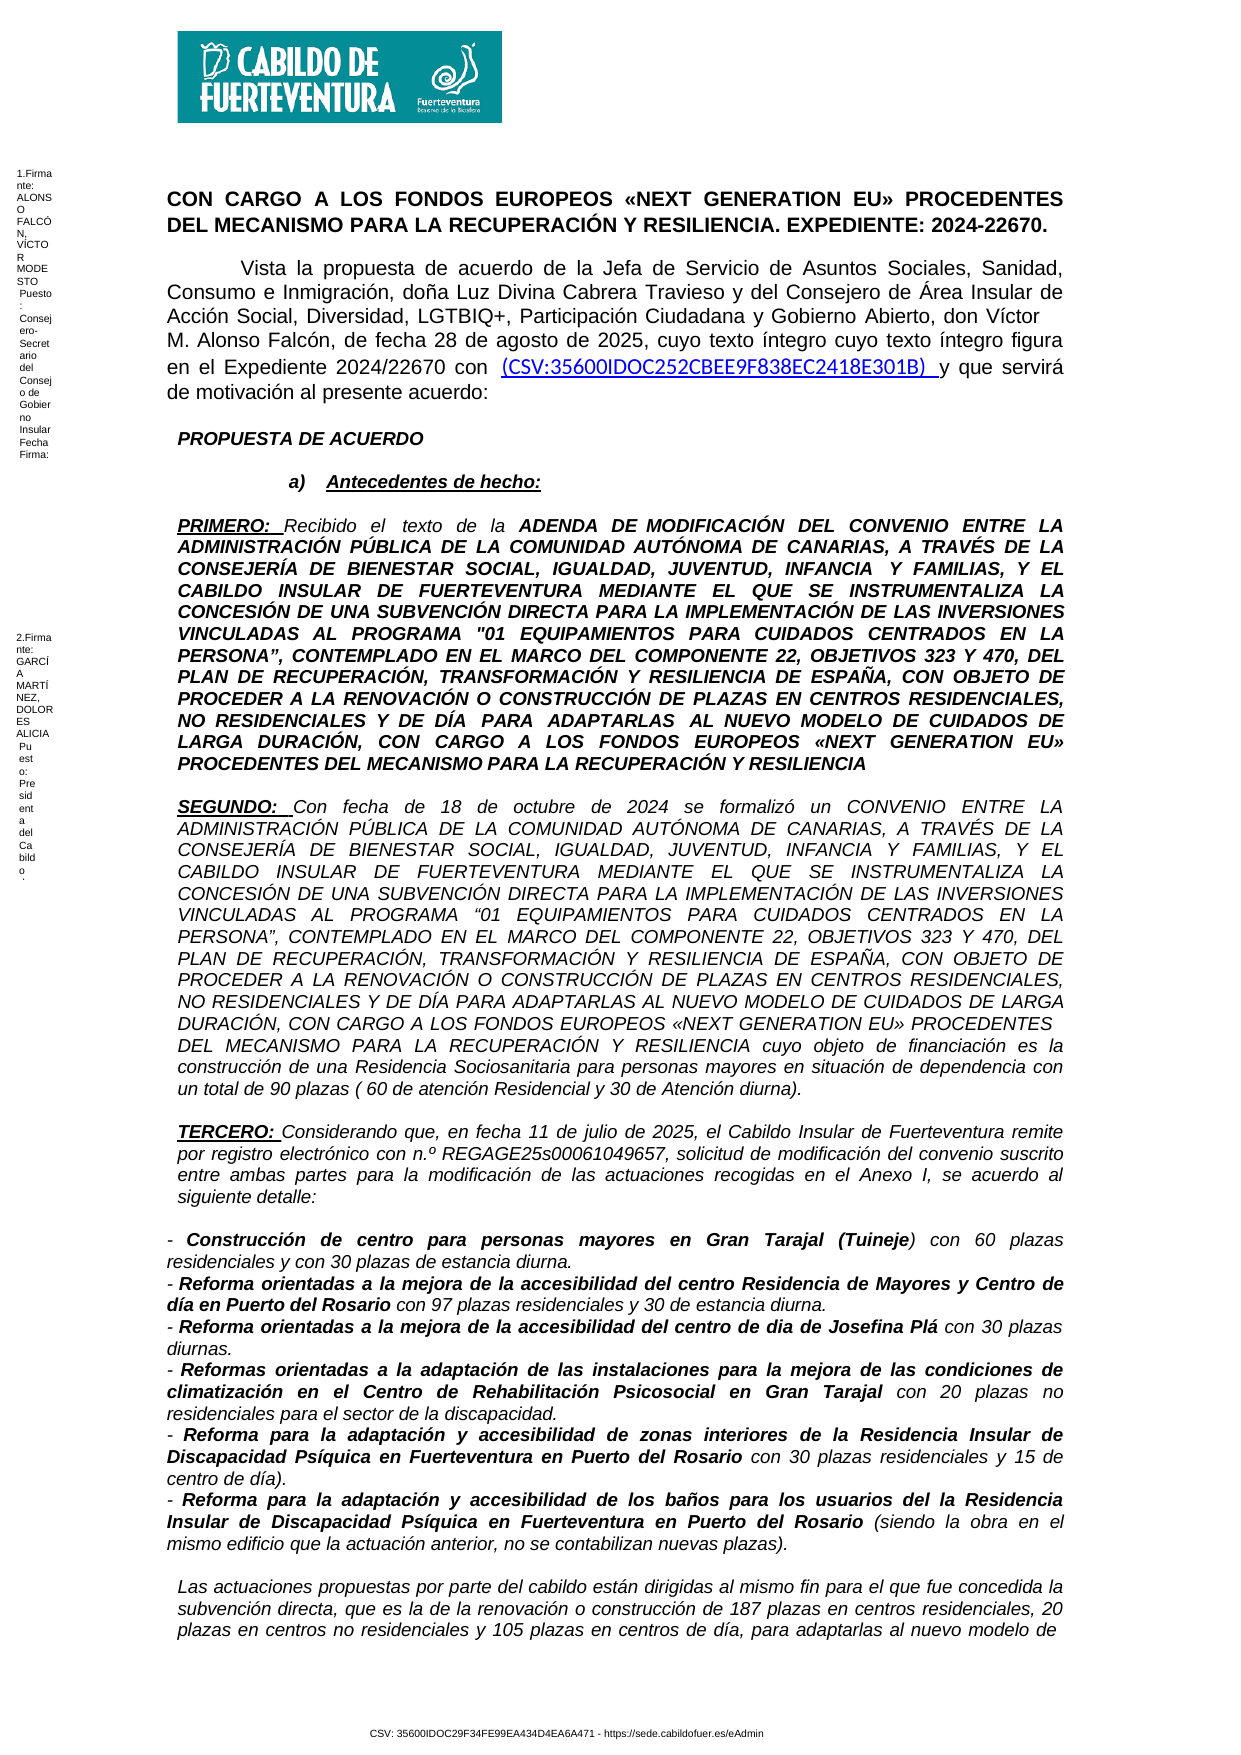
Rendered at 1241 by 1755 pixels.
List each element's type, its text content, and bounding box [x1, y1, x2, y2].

text Vista la propuesta de acuerdo de la Jefa de Servicio de Asuntos Sociales, Sanidad, Consumo e Inmigración, doña Luz Divina Cabrera Travieso y del Consejero de Área Insular de Acción Social, Diversidad, LGTBIQ+, Participación Ciudadana y Gobierno Abierto, don Víctor [167, 256, 1064, 328]
subtitle CON CARGO A LOS FONDOS EUROPEOS «NEXT GENERATION EU» PROCEDENTES DEL MECANISMO PARA LA RECUPERACIÓN Y RESILIENCIA. EXPEDIENTE: 2024-22670. [167, 187, 1064, 237]
list Reforma para la adaptación y accesibilidad de zonas interiores de la Residencia Insular de Discapacidad Psíquica en Fuerteventura en Puerto del Rosario con 30 plazas residenciales y 15 de centro de día). [167, 1424, 1064, 1489]
list Reforma orientadas a la mejora de la accesibilidad del centro de dia de Josefina Plá con 30 plazas diurnas. [167, 1316, 1064, 1359]
text Puesto: Consejero-Secretario del Consejo de Gobierno Insular Fecha Firma: 02/09/2025 09:21:59 [19, 288, 52, 463]
text TERCERO: Considerando que, en fecha 11 de julio de 2025, el Cabildo Insular de Fuerteventura remite por registro electrónico con n.º REGAGE25s00061049657, solicitud de modificación del convenio suscrito entre ambas partes para la modificación de las actuaciones recogidas en el Anexo I, se acuerdo al siguiente detalle: [177, 1121, 1064, 1207]
text DEL MECANISMO PARA LA RECUPERACIÓN Y RESILIENCIA cuyo objeto de financiación es la construcción de una Residencia Sociosanitaria para personas mayores en situación de dependencia con un total de 90 plazas ( 60 de atención Residencial y 30 de Atención diurna). [177, 1034, 1064, 1099]
list Construcción de centro para personas mayores en Gran Tarajal (Tuineje) con 60 plazas residenciales y con 30 plazas de estancia diurna. [167, 1229, 1064, 1272]
text PRIMERO: Recibido el texto de la ADENDA DE MODIFICACIÓN DEL CONVENIO ENTRE LA ADMINISTRACIÓN PÚBLICA DE LA COMUNIDAD AUTÓNOMA DE CANARIAS, A TRAVÉS DE LA CONSEJERÍA DE BIENESTAR SOCIAL, IGUALDAD, JUVENTUD, INFANCIA Y FAMILIAS, Y EL CABILDO INSULAR DE FUERTEVENTURA MEDIANTE EL QUE SE INSTRUMENTALIZA LA CONCESIÓN DE UNA SUBVENCIÓN DIRECTA PARA LA IMPLEMENTACIÓN DE LAS INVERSIONES VINCULADAS AL PROGRAMA "01 EQUIPAMIENTOS PARA CUIDADOS CENTRADOS EN LA PERSONA”, CONTEMPLADO EN EL MARCO DEL COMPONENTE 22, OBJETIVOS 323 Y 470, DEL PLAN DE RECUPERACIÓN, TRANSFORMACIÓN Y RESILIENCIA DE ESPAÑA, CON OBJETO DE PROCEDER A LA RENOVACIÓN O CONSTRUCCIÓN DE PLAZAS EN CENTROS RESIDENCIALES, NO RESIDENCIALES Y DE DÍA PARA ADAPTARLAS AL NUEVO MODELO DE CUIDADOS DE LARGA DURACIÓN, CON CARGO A LOS FONDOS EUROPEOS «NEXT GENERATION EU» PROCEDENTES DEL MECANISMO PARA LA RECUPERACIÓN Y RESILIENCIA [177, 514, 1064, 774]
text 1.Firmante: ALONSO FALCÓN, VÍCTOR MODESTO [17, 167, 54, 287]
text Puesto: Presidenta del Cabildo de Fuerteventura Fecha Firma: 02/09/2025 09:26:50 [19, 740, 36, 879]
list Reformas orientadas a la adaptación de las instalaciones para la mejora de las condiciones de climatización en el Centro de Rehabilitación Psicosocial en Gran Tarajal con 20 plazas no residenciales para el sector de la discapacidad. [167, 1359, 1064, 1424]
list Antecedentes de hecho: [288, 471, 1241, 493]
list Reforma para la adaptación y accesibilidad de los baños para los usuarios del la Residencia Insular de Discapacidad Psíquica en Fuerteventura en Puerto del Rosario (siendo la obra en el mismo edificio que la actuación anterior, no se contabilizan nuevas plazas). [167, 1489, 1064, 1554]
text 2.Firmante: GARCÍA MARTÍNEZ, DOLORES ALICIA [16, 632, 53, 740]
text SEGUNDO: Con fecha de 18 de octubre de 2024 se formalizó un CONVENIO ENTRE LA ADMINISTRACIÓN PÚBLICA DE LA COMUNIDAD AUTÓNOMA DE CANARIAS, A TRAVÉS DE LA CONSEJERÍA DE BIENESTAR SOCIAL, IGUALDAD, JUVENTUD, INFANCIA Y FAMILIAS, Y EL CABILDO INSULAR DE FUERTEVENTURA MEDIANTE EL QUE SE INSTRUMENTALIZA LA CONCESIÓN DE UNA SUBVENCIÓN DIRECTA PARA LA IMPLEMENTACIÓN DE LAS INVERSIONES VINCULADAS AL PROGRAMA “01 EQUIPAMIENTOS PARA CUIDADOS CENTRADOS EN LA PERSONA”, CONTEMPLADO EN EL MARCO DEL COMPONENTE 22, OBJETIVOS 323 Y 470, DEL PLAN DE RECUPERACIÓN, TRANSFORMACIÓN Y RESILIENCIA DE ESPAÑA, CON OBJETO DE PROCEDER A LA RENOVACIÓN O CONSTRUCCIÓN DE PLAZAS EN CENTROS RESIDENCIALES, NO RESIDENCIALES Y DE DÍA PARA ADAPTARLAS AL NUEVO MODELO DE CUIDADOS DE LARGA DURACIÓN, CON CARGO A LOS FONDOS EUROPEOS «NEXT GENERATION EU» PROCEDENTES [177, 796, 1064, 1034]
text PROPUESTA DE ACUERDO [177, 428, 1241, 449]
list Reforma orientadas a la mejora de la accesibilidad del centro Residencia de Mayores y Centro de día en Puerto del Rosario con 97 plazas residenciales y 30 de estancia diurna. [167, 1272, 1064, 1316]
text Las actuaciones propuestas por parte del cabildo están dirigidas al mismo fin para el que fue concedida la subvención directa, que es la de la renovación o construcción de 187 plazas en centros residenciales, 20 plazas en centros no residenciales y 105 plazas en centros de día, para adaptarlas al nuevo modelo de [177, 1576, 1064, 1641]
list Alonso Falcón, de fecha 28 de agosto de 2025, cuyo texto íntegro cuyo texto íntegro figura en el Expediente 2024/22670 con (CSV:35600IDOC252CBEE9F838EC2418E301B) y que servirá de motivación al presente acuerdo: [167, 328, 1064, 404]
